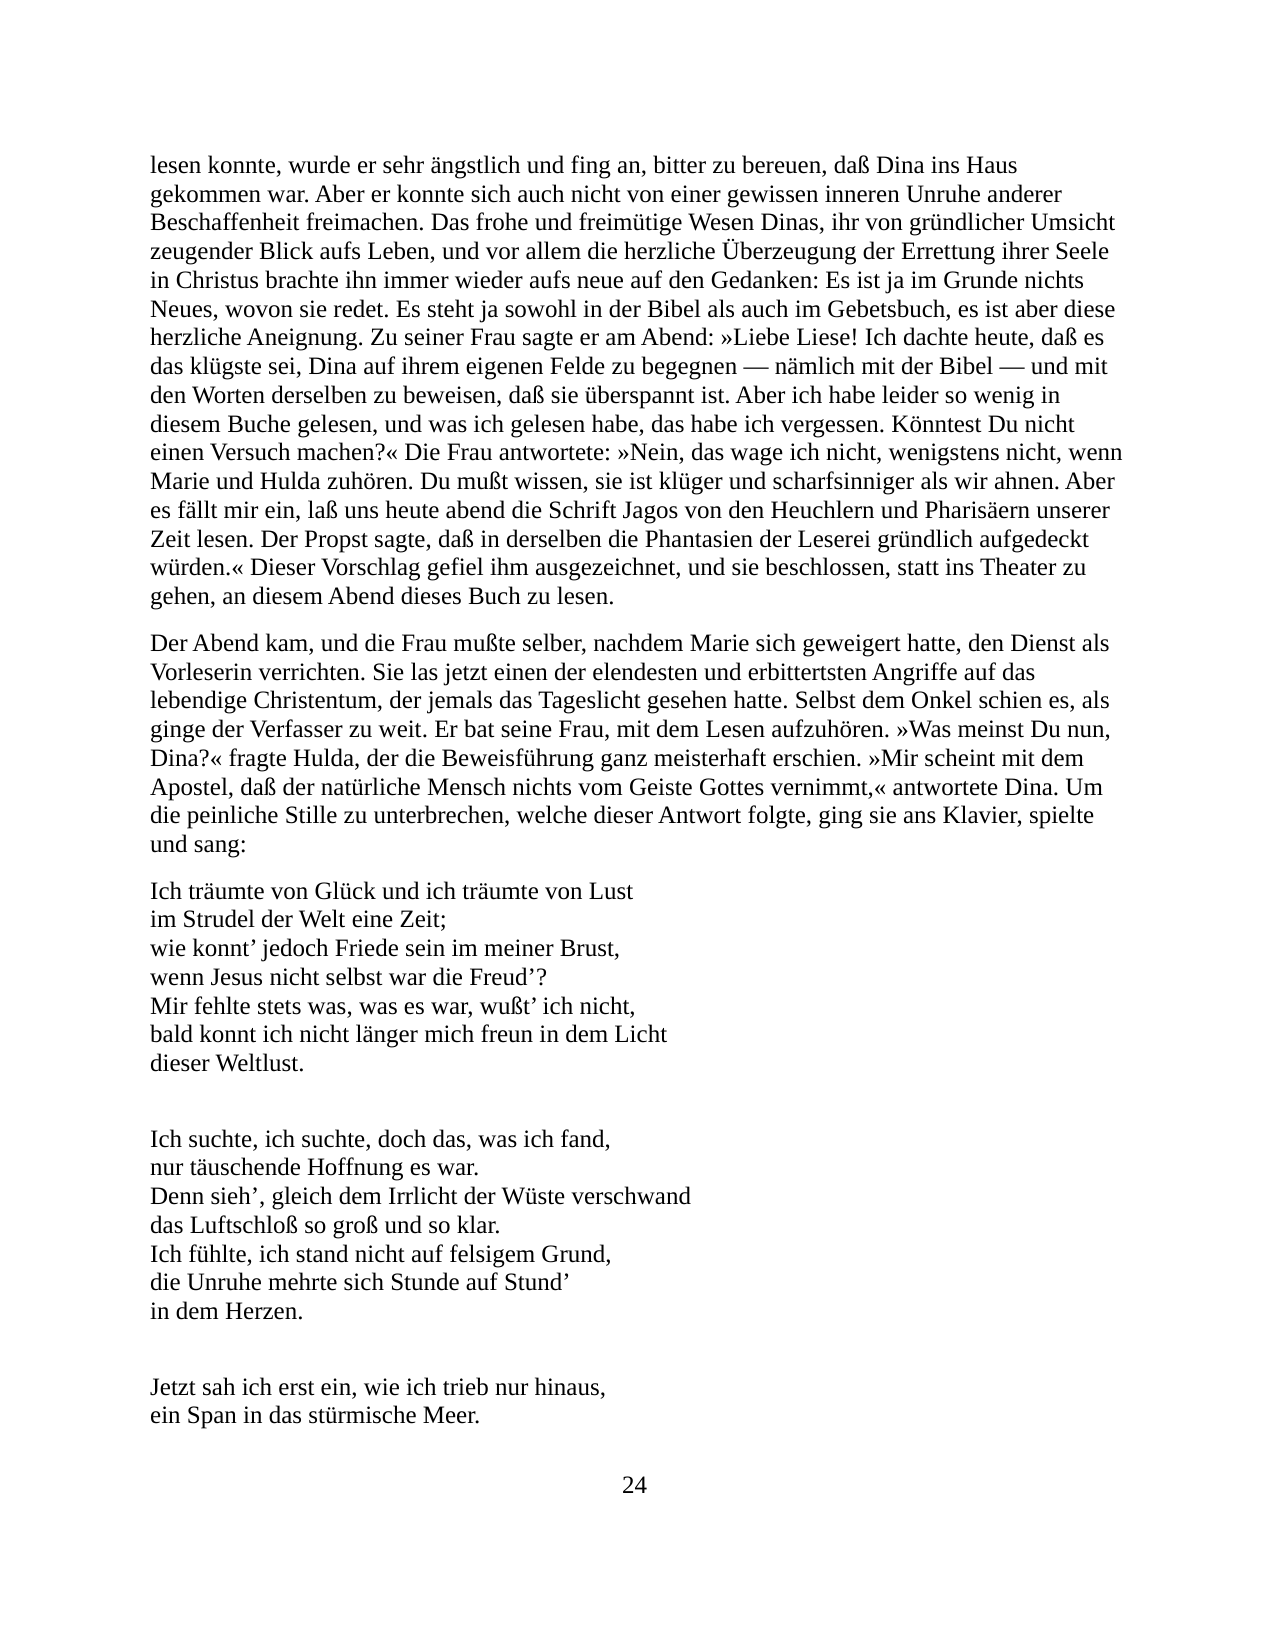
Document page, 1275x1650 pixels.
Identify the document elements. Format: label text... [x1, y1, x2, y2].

text Ich suchte, ich suchte, doch das, was ich fand, nur täuschende Hoffnung es war. Denn sieh’, gleich dem Irrlicht der Wüste verschwand das Luftschloß so groß und so klar. Ich fühlte, ich stand nicht auf felsigem Grund, die Unruhe mehrte sich Stunde auf Stund’ in dem Herzen. [150, 1124, 1125, 1354]
text Jetzt sah ich erst ein, wie ich trieb nur hinaus, ein Span in das stürmische Meer. [150, 1372, 1125, 1429]
text Ich träumte von Glück und ich träumte von Lust im Strudel der Welt eine Zeit; wie konnt’ jedoch Friede sein im meiner Brust, wenn Jesus nicht selbst war die Freud’? Mir fehlte stets was, was es war, wußt’ ich nicht, bald konnt ich nicht länger mich freun in dem Licht dieser Weltlust. [150, 876, 1125, 1106]
text lesen konnte, wurde er sehr ängstlich und fing an, bitter zu bereuen, daß Dina ins Haus gekommen war. Aber er konnte sich auch nicht von einer gewissen inneren Unruhe anderer Beschaffenheit freimachen. Das frohe und freimütige Wesen Dinas, ihr von gründlicher Umsicht zeugender Blick aufs Leben, und vor allem die herzliche Überzeugung der Errettung ihrer Seele in Christus brachte ihn immer wieder aufs neue auf den Gedanken: Es ist ja im Grunde nichts Neues, wovon sie redet. Es steht ja sowohl in der Bibel als auch im Gebetsbuch, es ist aber diese herzliche Aneignung. Zu seiner Frau sagte er am Abend: »Liebe Liese! Ich dachte heute, daß es das klügste sei, Dina auf ihrem eigenen Felde zu begegnen — nämlich mit der Bibel — und mit den Worten derselben zu beweisen, daß sie überspannt ist. Aber ich habe leider so wenig in diesem Buche gelesen, und was ich gelesen habe, das habe ich vergessen. Könntest Du nicht einen Versuch machen?« Die Frau antwortete: »Nein, das wage ich nicht, wenigstens nicht, wenn Marie und Hulda zuhören. Du mußt wissen, sie ist klüger und scharfsinniger als wir ahnen. Aber es fällt mir ein, laß uns heute abend die Schrift Jagos von den Heuchlern und Pharisäern unserer Zeit lesen. Der Propst sagte, daß in derselben die Phantasien der Leserei gründlich aufgedeckt würden.« Dieser Vorschlag gefiel ihm ausgezeichnet, und sie beschlossen, statt ins Theater zu gehen, an diesem Abend dieses Buch zu lesen. [150, 150, 1125, 610]
text Der Abend kam, und die Frau mußte selber, nachdem Marie sich geweigert hatte, den Dienst als Vorleserin verrichten. Sie las jetzt einen der elendesten und erbittertsten Angriffe auf das lebendige Christentum, der jemals das Tageslicht gesehen hatte. Selbst dem Onkel schien es, als ginge der Verfasser zu weit. Er bat seine Frau, mit dem Lesen aufzuhören. »Was meinst Du nun, Dina?« fragte Hulda, der die Beweisführung ganz meisterhaft erschien. »Mir scheint mit dem Apostel, daß der natürliche Mensch nichts vom Geiste Gottes vernimmt,« antwortete Dina. Um die peinliche Stille zu unterbrechen, welche dieser Antwort folgte, ging sie ans Klavier, spielte und sang: [150, 628, 1125, 858]
